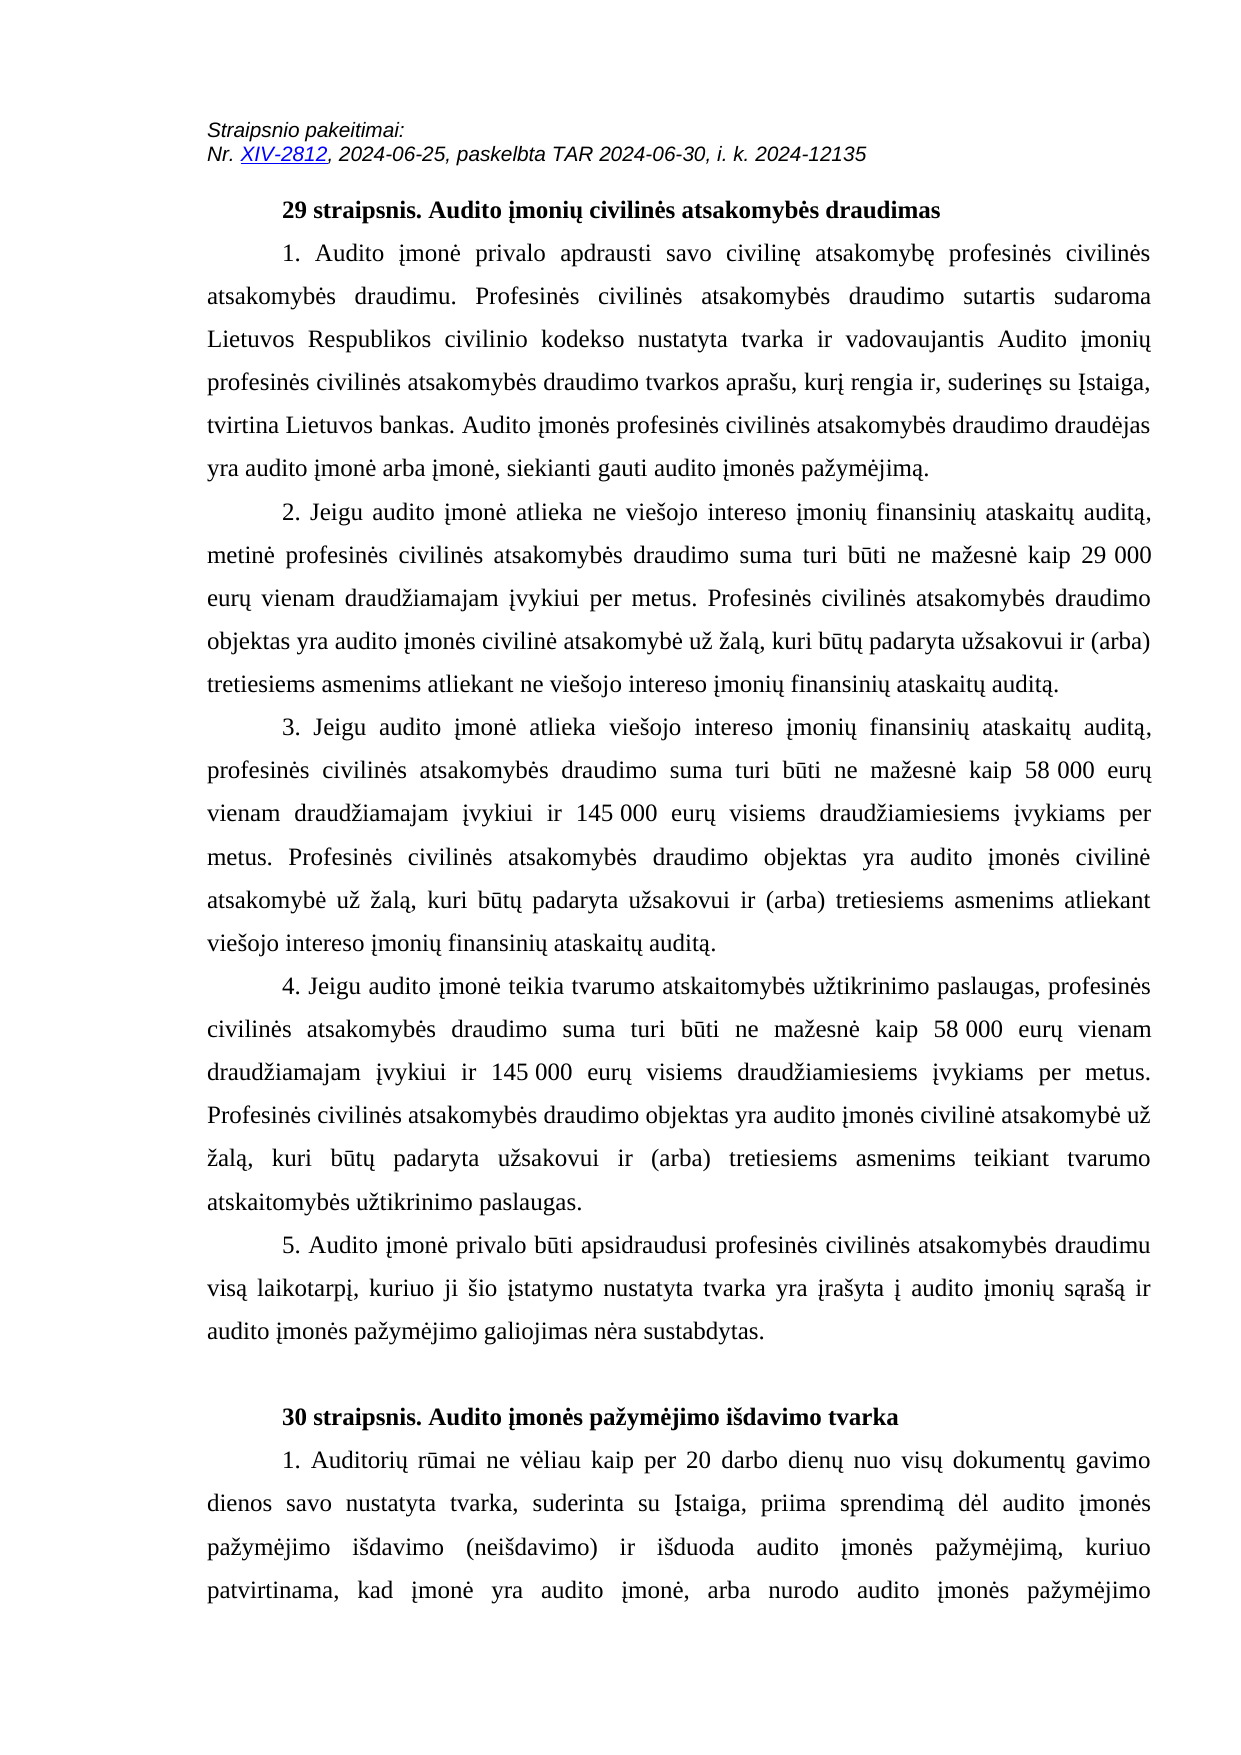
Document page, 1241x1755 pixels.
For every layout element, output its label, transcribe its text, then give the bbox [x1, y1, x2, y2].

text Nr. XIV-2812, 2024-06-25, paskelbta TAR 2024-06-30, i. k. 2024-12135 [207, 142, 1152, 166]
text 30 straipsnis. Audito įmonės pažymėjimo išdavimo tvarka [207, 1402, 1152, 1431]
text 5. Audito įmonė privalo būti apsidraudusi profesinės civilinės atsakomybės draudimu visą laikotarpį, kuriuo ji šio įstatymo nustatyta tvarka yra įrašyta į audito įmonių sąrašą ir audito įmonės pažymėjimo galiojimas nėra sustabdytas. [207, 1230, 1152, 1345]
text 4. Jeigu audito įmonė teikia tvarumo atskaitomybės užtikrinimo paslaugas, profesinės civilinės atsakomybės draudimo suma turi būti ne mažesnė kaip 58 000 eurų vienam draudžiamajam įvykiui ir 145 000 eurų visiems draudžiamiesiems įvykiams per metus. Profesinės civilinės atsakomybės draudimo objektas yra audito įmonės civilinė atsakomybė už žalą, kuri būtų padaryta užsakovui ir (arba) tretiesiems asmenims teikiant tvarumo atskaitomybės užtikrinimo paslaugas. [207, 971, 1152, 1215]
text 29 straipsnis. Audito įmonių civilinės atsakomybės draudimas [207, 195, 1152, 223]
text 1. Audito įmonė privalo apdrausti savo civilinę atsakomybę profesinės civilinės atsakomybės draudimu. Profesinės civilinės atsakomybės draudimo sutartis sudaroma Lietuvos Respublikos civilinio kodekso nustatyta tvarka ir vadovaujantis Audito įmonių profesinės civilinės atsakomybės draudimo tvarkos aprašu, kurį rengia ir, suderinęs su Įstaiga, tvirtina Lietuvos bankas. Audito įmonės profesinės civilinės atsakomybės draudimo draudėjas yra audito įmonė arba įmonė, siekianti gauti audito įmonės pažymėjimą. [207, 238, 1152, 482]
text Straipsnio pakeitimai: [207, 118, 1152, 142]
text 2. Jeigu audito įmonė atlieka ne viešojo intereso įmonių finansinių ataskaitų auditą, metinė profesinės civilinės atsakomybės draudimo suma turi būti ne mažesnė kaip 29 000 eurų vienam draudžiamajam įvykiui per metus. Profesinės civilinės atsakomybės draudimo objektas yra audito įmonės civilinė atsakomybė už žalą, kuri būtų padaryta užsakovui ir (arba) tretiesiems asmenims atliekant ne viešojo intereso įmonių finansinių ataskaitų auditą. [207, 497, 1152, 698]
text 3. Jeigu audito įmonė atlieka viešojo intereso įmonių finansinių ataskaitų auditą, profesinės civilinės atsakomybės draudimo suma turi būti ne mažesnė kaip 58 000 eurų vienam draudžiamajam įvykiui ir 145 000 eurų visiems draudžiamiesiems įvykiams per metus. Profesinės civilinės atsakomybės draudimo objektas yra audito įmonės civilinė atsakomybė už žalą, kuri būtų padaryta užsakovui ir (arba) tretiesiems asmenims atliekant viešojo intereso įmonių finansinių ataskaitų auditą. [207, 712, 1152, 957]
text 1. Auditorių rūmai ne vėliau kaip per 20 darbo dienų nuo visų dokumentų gavimo dienos savo nustatyta tvarka, suderinta su Įstaiga, priima sprendimą dėl audito įmonės pažymėjimo išdavimo (neišdavimo) ir išduoda audito įmonės pažymėjimą, kuriuo patvirtinama, kad įmonė yra audito įmonė, arba nurodo audito įmonės pažymėjimo [207, 1445, 1152, 1603]
